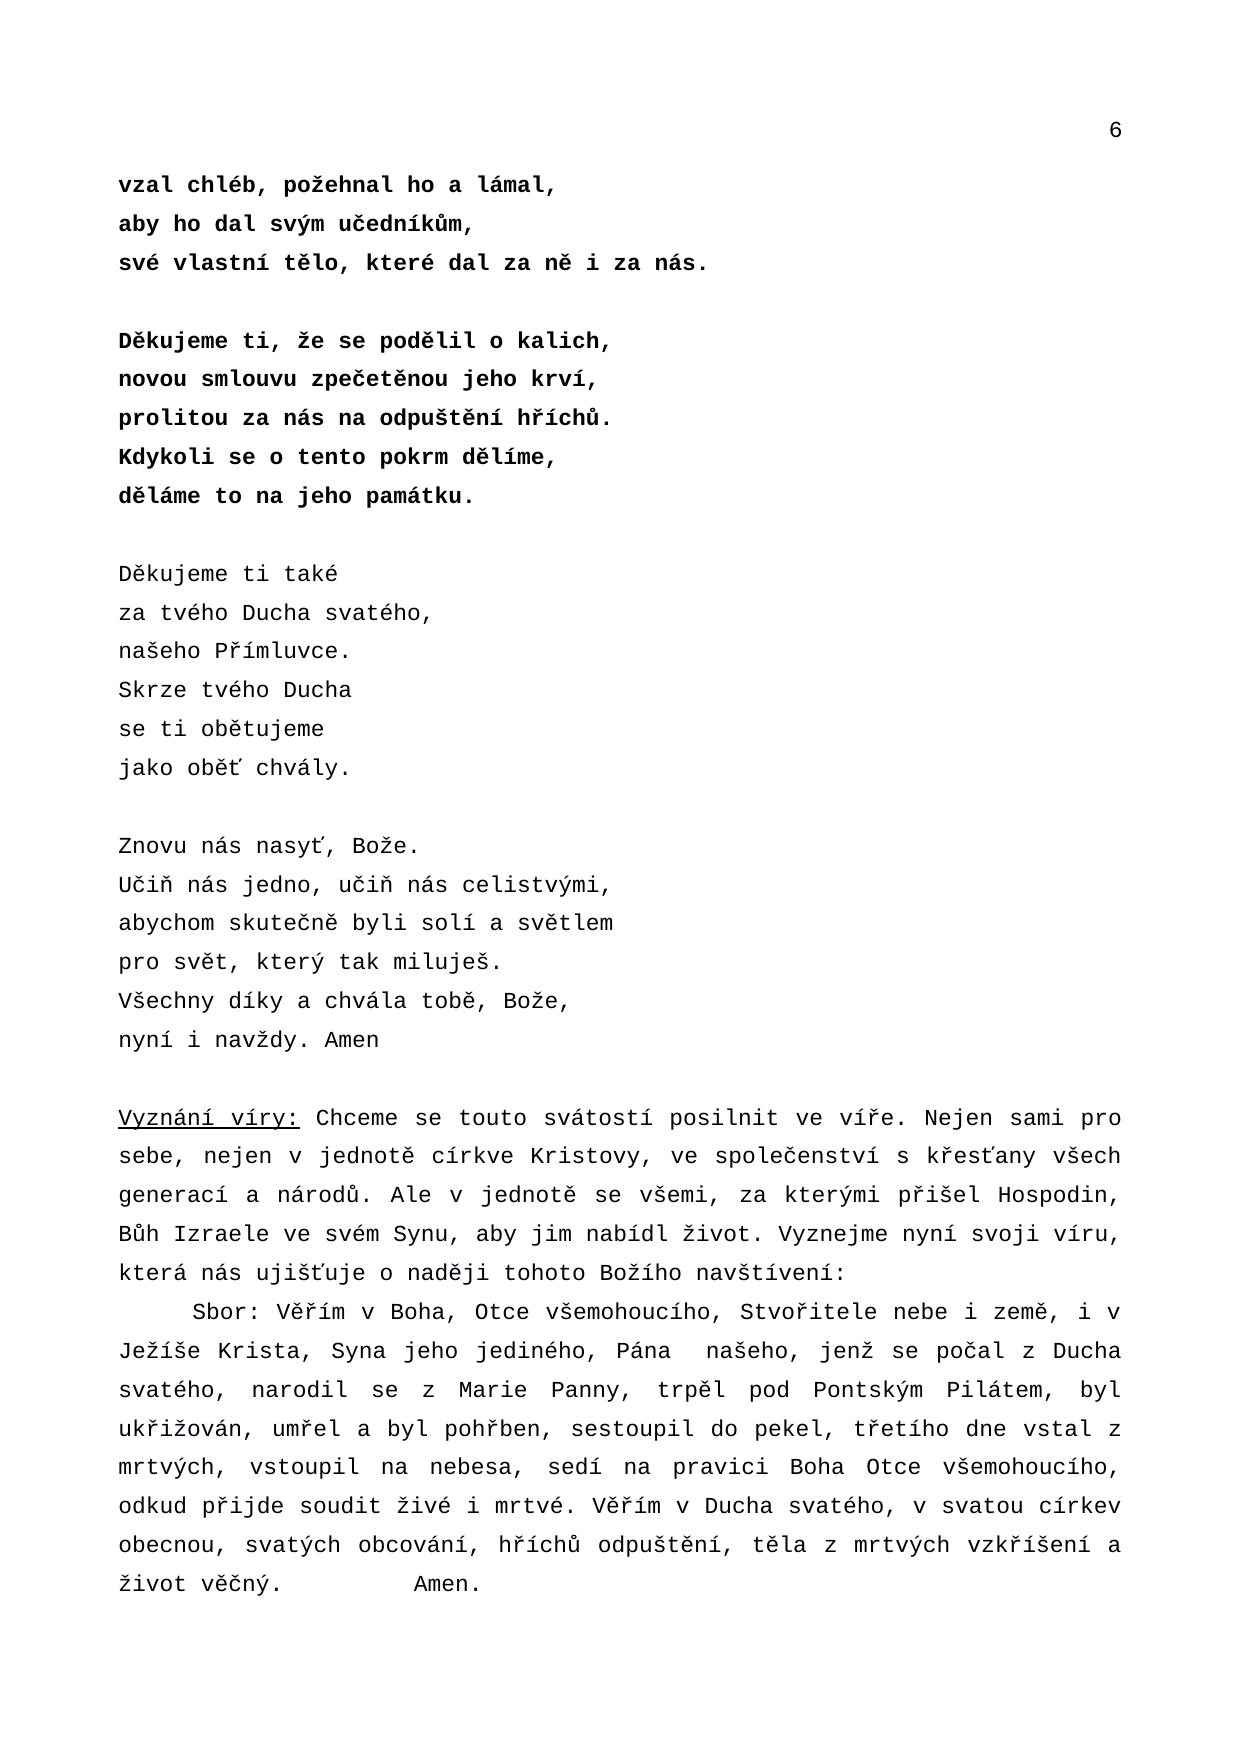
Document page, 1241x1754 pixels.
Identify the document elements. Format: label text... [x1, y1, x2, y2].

text pro svět, který tak miluješ. [118, 951, 1122, 977]
text Děkujeme ti, že se podělil o kalich, [118, 329, 1122, 355]
text novou smlouvu zpečetěnou jeho krví, [118, 368, 1122, 394]
text našeho Přímluvce. [118, 640, 1122, 666]
text Vyznání víry: Chceme se touto svátostí posilnit ve víře. Nejen sami pro sebe, nejen v jednotě církve Kristovy, ve společenství s křesťany všech generací a národů. Ale v jednotě se všemi, za kterými přišel Hospodin, Bůh Izraele ve svém Synu, aby jim nabídl život. Vyznejme nyní svoji víru, která nás ujišťuje o naději tohoto Božího navštívení: [118, 1106, 1122, 1287]
text se ti obětujeme [118, 717, 1122, 743]
text jako oběť chvály. [118, 756, 1122, 782]
text prolitou za nás na odpuštění hříchů. [118, 407, 1122, 433]
text Kdykoli se o tento pokrm dělíme, [118, 446, 1122, 471]
text Sbor: Věřím v Boha, Otce všemohoucího, Stvořitele nebe i země, i v Ježíše Krista, Syna jeho jediného, Pána našeho, jenž se počal z Ducha svatého, narodil se z Marie Panny, trpěl pod Pontským Pilátem, byl ukřižován, umřel a byl pohřben, sestoupil do pekel, třetího dne vstal z mrtvých, vstoupil na nebesa, sedí na pravici Boha Otce všemohoucího, odkud přijde soudit živé i mrtvé. Věřím v Ducha svatého, v svatou církev obecnou, svatých obcování, hříchů odpuštění, těla z mrtvých vzkříšení a život věčný. Amen. [118, 1300, 1122, 1598]
text své vlastní tělo, které dal za ně i za nás. [118, 251, 1122, 277]
text Učiň nás jedno, učiň nás celistvými, [118, 873, 1122, 899]
text aby ho dal svým učedníkům, [118, 212, 1122, 238]
text Všechny díky a chvála tobě, Bože, [118, 989, 1122, 1015]
text nyní i navždy. Amen [118, 1028, 1122, 1054]
text za tvého Ducha svatého, [118, 601, 1122, 627]
text vzal chléb, požehnal ho a lámal, [118, 173, 1122, 199]
text Skrze tvého Ducha [118, 679, 1122, 704]
text Znovu nás nasyť, Bože. [118, 834, 1122, 860]
text abychom skutečně byli solí a světlem [118, 912, 1122, 938]
text Děkujeme ti také [118, 562, 1122, 588]
text děláme to na jeho památku. [118, 484, 1122, 510]
